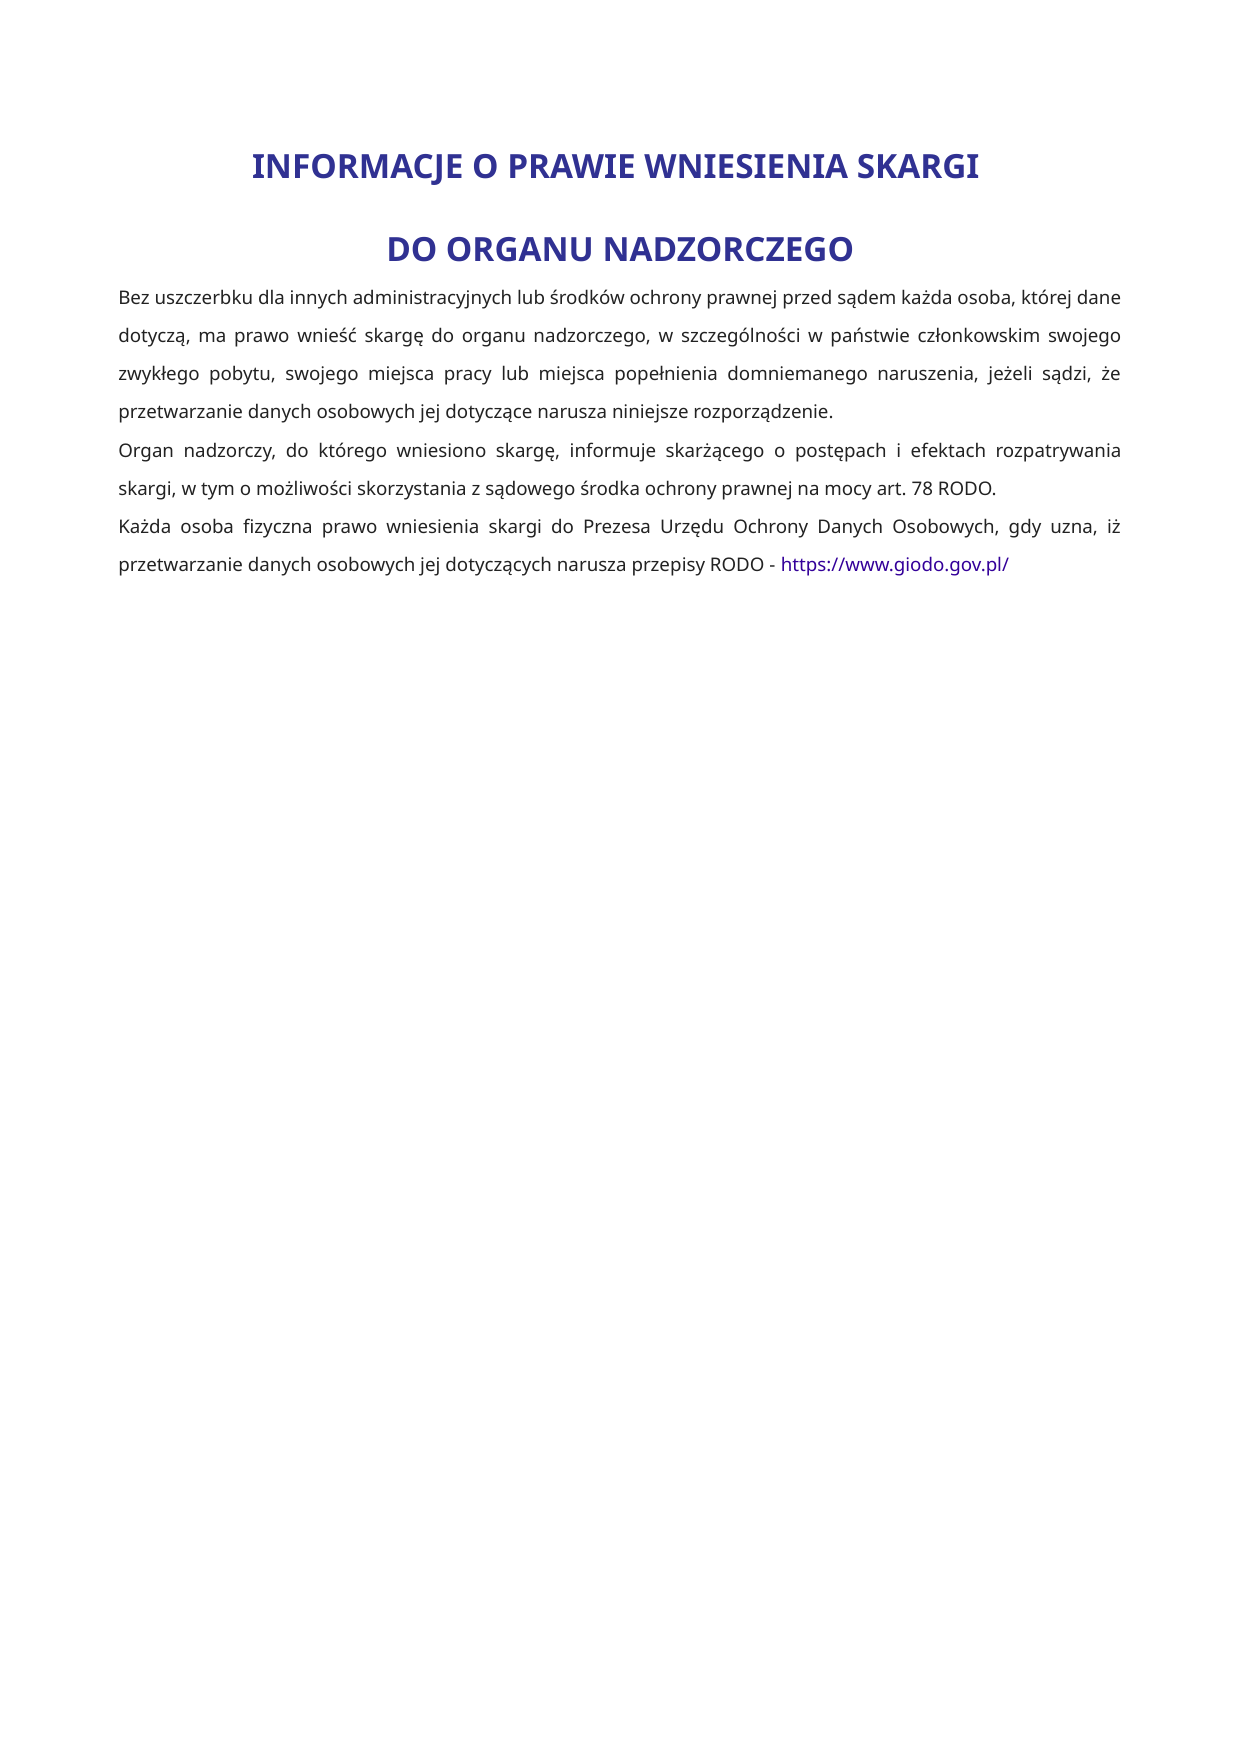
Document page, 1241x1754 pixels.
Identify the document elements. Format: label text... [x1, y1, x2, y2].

subtitle DO ORGANU NADZORCZEGO [118, 226, 1122, 271]
subtitle INFORMACJE O PRAWIE WNIESIENIA SKARGI [118, 143, 1122, 188]
text Bez uszczerbku dla innych administracyjnych lub środków ochrony prawnej przed sądem każda osoba, której dane dotyczą, ma prawo wnieść skargę do organu nadzorczego, w szczególności w państwie członkowskim swojego zwykłego pobytu, swojego miejsca pracy lub miejsca popełnienia domniemanego naruszenia, jeżeli sądzi, że przetwarzanie danych osobowych jej dotyczące narusza niniejsze rozporządzenie. [118, 284, 1122, 424]
text Każda osoba fizyczna prawo wniesienia skargi do Prezesa Urzędu Ochrony Danych Osobowych, gdy uzna, iż przetwarzanie danych osobowych jej dotyczących narusza przepisy RODO - https://www.giodo.gov.pl/ [118, 513, 1122, 577]
text Organ nadzorczy, do którego wniesiono skargę, informuje skarżącego o postępach i efektach rozpatrywania skargi, w tym o możliwości skorzystania z sądowego środka ochrony prawnej na mocy art. 78 RODO. [118, 437, 1122, 501]
